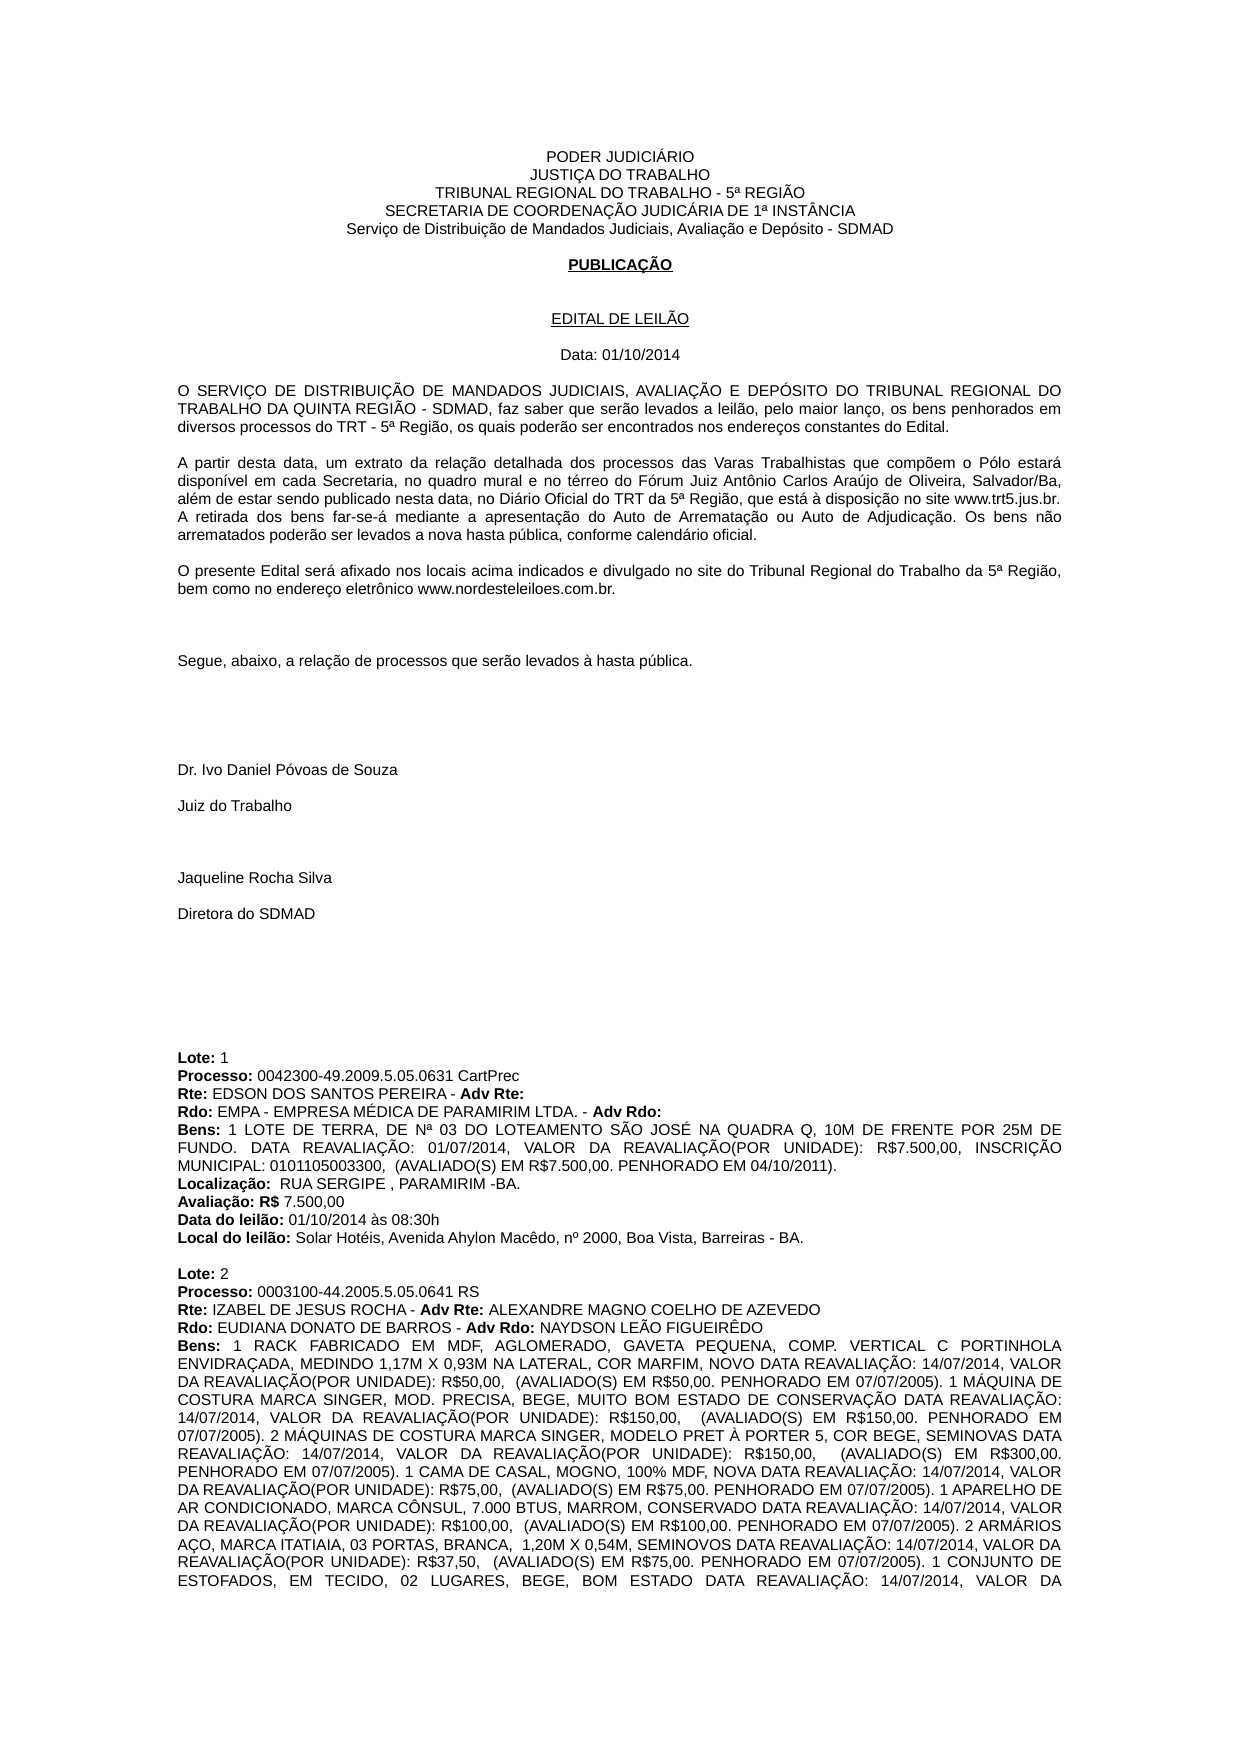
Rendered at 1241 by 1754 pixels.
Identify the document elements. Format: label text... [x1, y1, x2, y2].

text Bens: 1 RACK FABRICADO EM MDF, AGLOMERADO, GAVETA PEQUENA, COMP. VERTICAL C PORTINHOLA ENVIDRAÇADA, MEDINDO 1,17M X 0,93M NA LATERAL, COR MARFIM, NOVO DATA REAVALIAÇÃO: 14/07/2014, VALOR DA REAVALIAÇÃO(POR UNIDADE): R$50,00, (AVALIADO(S) EM R$50,00. PENHORADO EM 07/07/2005). 1 MÁQUINA DE COSTURA MARCA SINGER, MOD. PRECISA, BEGE, MUITO BOM ESTADO DE CONSERVAÇÃO DATA REAVALIAÇÃO: 14/07/2014, VALOR DA REAVALIAÇÃO(POR UNIDADE): R$150,00, (AVALIADO(S) EM R$150,00. PENHORADO EM 07/07/2005). 2 MÁQUINAS DE COSTURA MARCA SINGER, MODELO PRET À PORTER 5, COR BEGE, SEMINOVAS DATA REAVALIAÇÃO: 14/07/2014, VALOR DA REAVALIAÇÃO(POR UNIDADE): R$150,00, (AVALIADO(S) EM R$300,00. PENHORADO EM 07/07/2005). 1 CAMA DE CASAL, MOGNO, 100% MDF, NOVA DATA REAVALIAÇÃO: 14/07/2014, VALOR DA REAVALIAÇÃO(POR UNIDADE): R$75,00, (AVALIADO(S) EM R$75,00. PENHORADO EM 07/07/2005). 1 APARELHO DE AR CONDICIONADO, MARCA CÔNSUL, 7.000 BTUS, MARROM, CONSERVADO DATA REAVALIAÇÃO: 14/07/2014, VALOR DA REAVALIAÇÃO(POR UNIDADE): R$100,00, (AVALIADO(S) EM R$100,00. PENHORADO EM 07/07/2005). 2 ARMÁRIOS AÇO, MARCA ITATIAIA, 03 PORTAS, BRANCA, 1,20M X 0,54M, SEMINOVOS DATA REAVALIAÇÃO: 14/07/2014, VALOR DA REAVALIAÇÃO(POR UNIDADE): R$37,50, (AVALIADO(S) EM R$75,00. PENHORADO EM 07/07/2005). 1 CONJUNTO DE ESTOFADOS, EM TECIDO, 02 LUGARES, BEGE, BOM ESTADO DATA REAVALIAÇÃO: 14/07/2014, VALOR DA [177, 1337, 1063, 1589]
text O SERVIÇO DE DISTRIBUIÇÃO DE MANDADOS JUDICIAIS, AVALIAÇÃO E DEPÓSITO DO TRIBUNAL REGIONAL DO TRABALHO DA QUINTA REGIÃO - SDMAD, faz saber que serão levados a leilão, pelo maior lanço, os bens penhorados em diversos processos do TRT - 5ª Região, os quais poderão ser encontrados nos endereços constantes do Edital. [177, 382, 1063, 436]
text Local do leilão: Solar Hotéis, Avenida Ahylon Macêdo, nº 2000, Boa Vista, Barreiras - BA. [177, 1229, 1063, 1247]
text PUBLICAÇÃO [177, 256, 1063, 274]
text O presente Edital será afixado nos locais acima indicados e divulgado no site do Tribunal Regional do Trabalho da 5ª Região, bem como no endereço eletrônico www.nordesteleiloes.com.br. [177, 562, 1063, 598]
text A partir desta data, um extrato da relação detalhada dos processos das Varas Trabalhistas que compõem o Pólo estará disponível em cada Secretaria, no quadro mural e no térreo do Fórum Juiz Antônio Carlos Araújo de Oliveira, Salvador/Ba, além de estar sendo publicado nesta data, no Diário Oficial do TRT da 5ª Região, que está à disposição no site www.trt5.jus.br. A retirada dos bens far-se-á mediante a apresentação do Auto de Arrematação ou Auto de Adjudicação. Os bens não arrematados poderão ser levados a nova hasta pública, conforme calendário oficial. [177, 454, 1063, 544]
text PODER JUDICIÁRIO [177, 148, 1063, 166]
text Juiz do Trabalho [177, 796, 1063, 814]
text Rdo: EUDIANA DONATO DE BARROS - Adv Rdo: NAYDSON LEÃO FIGUEIRÊDO [177, 1319, 1063, 1337]
text Processo: 0003100-44.2005.5.05.0641 RS [177, 1283, 1063, 1301]
text Lote: 2 [177, 1265, 1063, 1283]
text Jaqueline Rocha Silva [177, 868, 1063, 886]
text Data do leilão: 01/10/2014 às 08:30h [177, 1211, 1063, 1229]
text JUSTIÇA DO TRABALHO [177, 166, 1063, 184]
text Localização: RUA SERGIPE , PARAMIRIM -BA. [177, 1175, 1063, 1193]
text Rdo: EMPA - EMPRESA MÉDICA DE PARAMIRIM LTDA. - Adv Rdo: [177, 1103, 1063, 1121]
text Serviço de Distribuição de Mandados Judiciais, Avaliação e Depósito - SDMAD [177, 220, 1063, 238]
text Data: 01/10/2014 [177, 346, 1063, 364]
text Rte: EDSON DOS SANTOS PEREIRA - Adv Rte: [177, 1085, 1063, 1103]
text Rte: IZABEL DE JESUS ROCHA - Adv Rte: ALEXANDRE MAGNO COELHO DE AZEVEDO [177, 1301, 1063, 1319]
text Bens: 1 LOTE DE TERRA, DE Nª 03 DO LOTEAMENTO SÃO JOSÉ NA QUADRA Q, 10M DE FRENTE POR 25M DE FUNDO. DATA REAVALIAÇÃO: 01/07/2014, VALOR DA REAVALIAÇÃO(POR UNIDADE): R$7.500,00, INSCRIÇÃO MUNICIPAL: 0101105003300, (AVALIADO(S) EM R$7.500,00. PENHORADO EM 04/10/2011). [177, 1121, 1063, 1175]
text Processo: 0042300-49.2009.5.05.0631 CartPrec [177, 1067, 1063, 1085]
text TRIBUNAL REGIONAL DO TRABALHO - 5ª REGIÃO [177, 184, 1063, 202]
text Segue, abaixo, a relação de processos que serão levados à hasta pública. [177, 652, 1063, 670]
text Avaliação: R$ 7.500,00 [177, 1193, 1063, 1211]
text Lote: 1 [177, 1049, 1063, 1067]
text SECRETARIA DE COORDENAÇÃO JUDICÁRIA DE 1ª INSTÂNCIA [177, 202, 1063, 220]
text Diretora do SDMAD [177, 904, 1063, 922]
text EDITAL DE LEILÃO [177, 310, 1063, 328]
text Dr. Ivo Daniel Póvoas de Souza [177, 760, 1063, 778]
